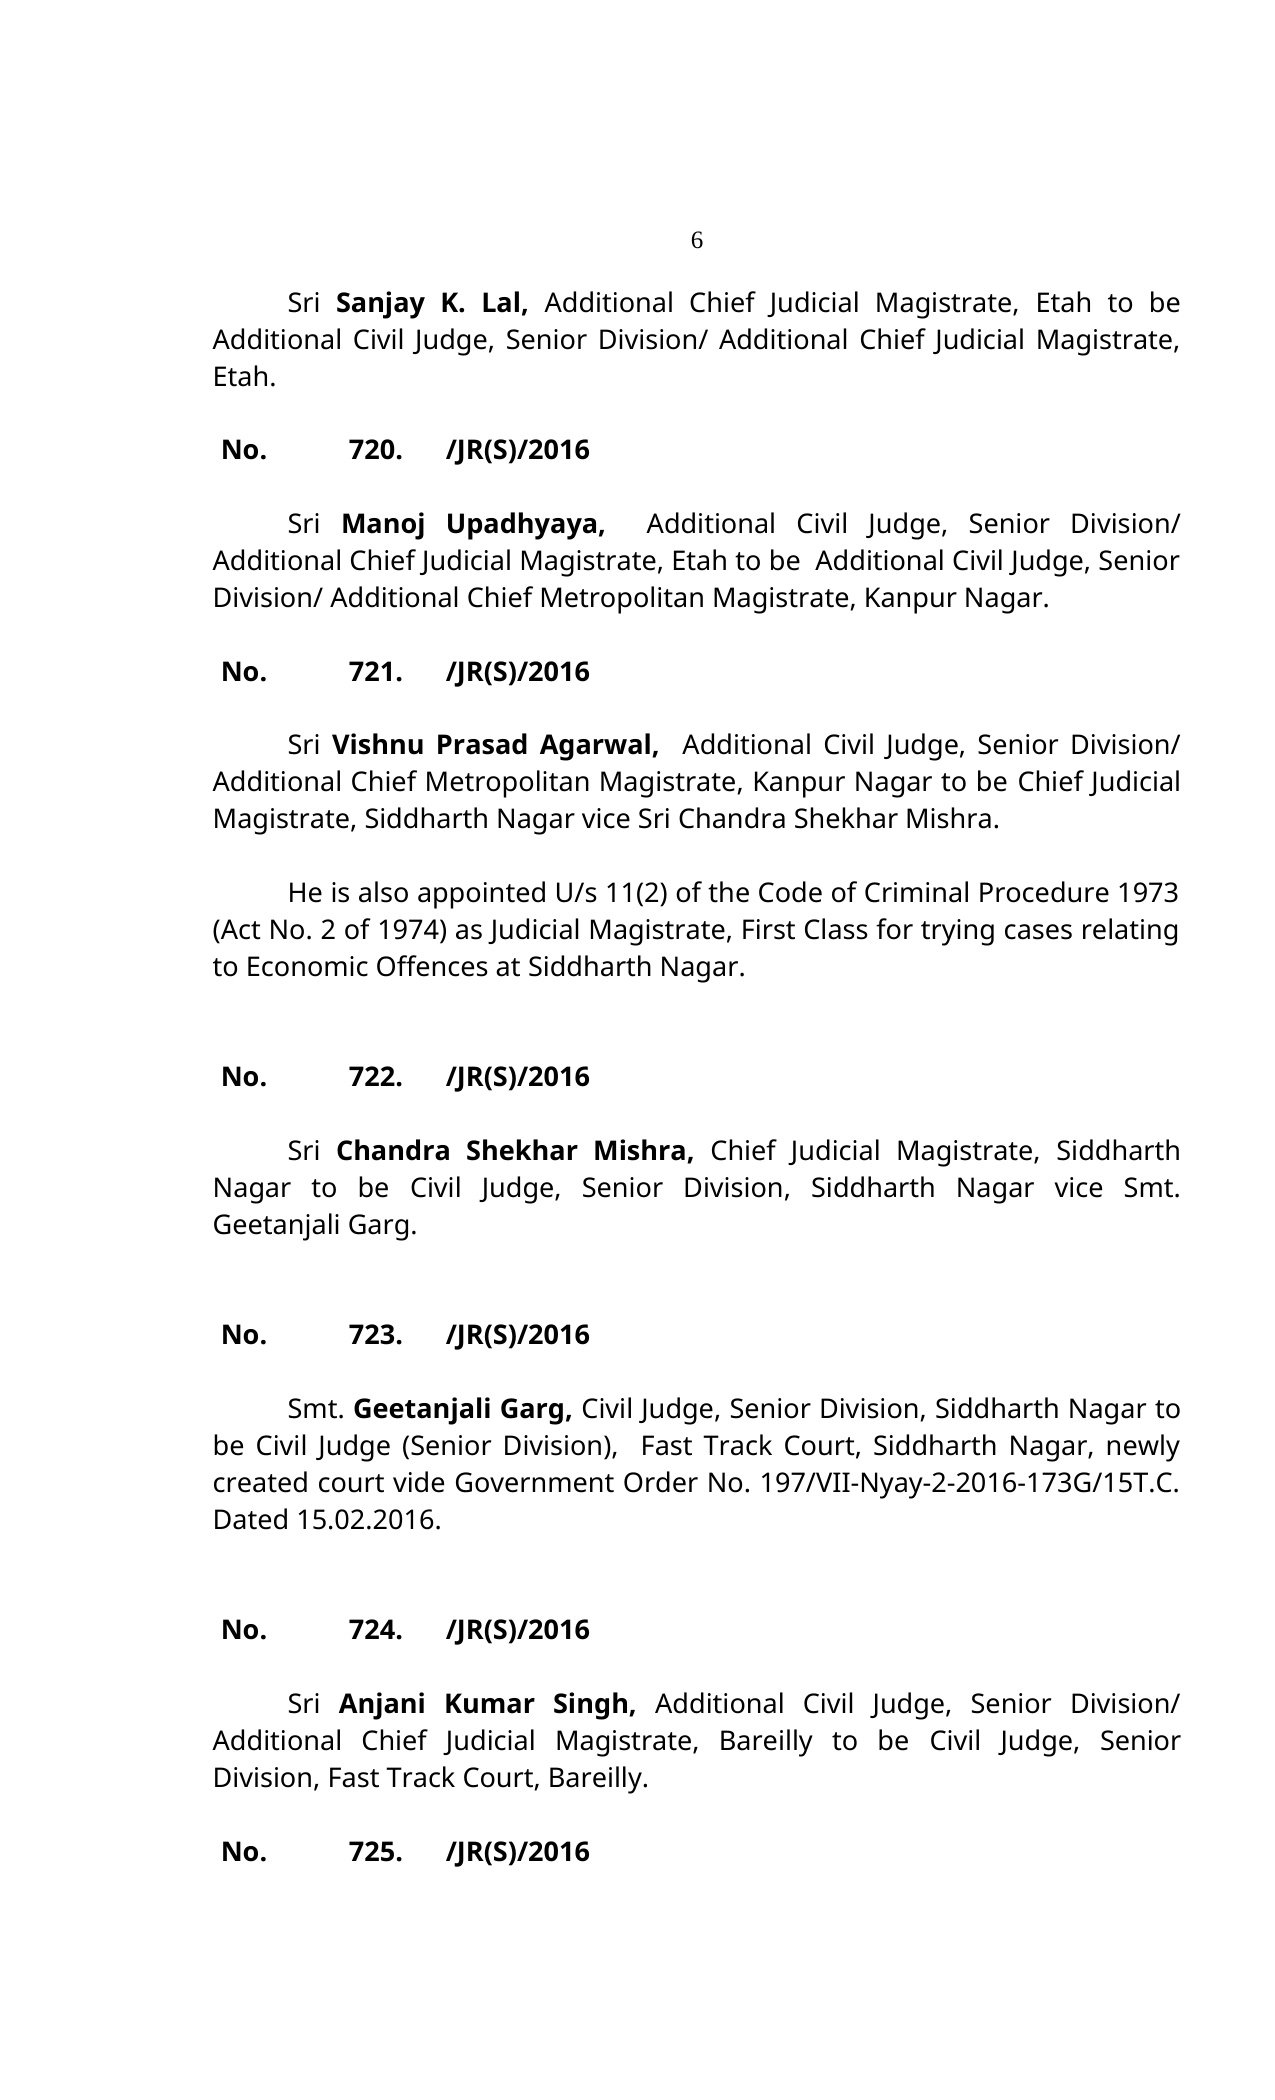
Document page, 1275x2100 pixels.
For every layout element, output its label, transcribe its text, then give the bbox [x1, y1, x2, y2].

text Sri Chandra Shekhar Mishra, Chief Judicial Magistrate, Siddharth Nagar to be Civil Judge, Senior Division, Siddharth Nagar vice Smt. Geetanjali Garg. [212, 1131, 1181, 1242]
text He is also appointed U/s 11(2) of the Code of Criminal Procedure 1973 (Act No. 2 of 1974) as Judicial Magistrate, First Class for trying cases relating to Economic Offences at Siddharth Nagar. [212, 873, 1181, 984]
table_header No. [209, 1832, 300, 1869]
text Sri Vishnu Prasad Agarwal, Additional Civil Judge, Senior Division/ Additional Chief Metropolitan Magistrate, Kanpur Nagar to be Chief Judicial Magistrate, Siddharth Nagar vice Sri Chandra Shekhar Mishra. [212, 726, 1181, 836]
table_header No. [209, 1058, 300, 1094]
table_header /JR(S)/2016 [434, 652, 642, 689]
table_header [300, 1832, 434, 1869]
table_header [300, 1611, 434, 1648]
table_header /JR(S)/2016 [434, 1316, 642, 1353]
text Sri Manoj Upadhyaya, Additional Civil Judge, Senior Division/ Additional Chief Judicial Magistrate, Etah to be Additional Civil Judge, Senior Division/ Additional Chief Metropolitan Magistrate, Kanpur Nagar. [212, 504, 1181, 615]
table_header No. [209, 1611, 300, 1648]
table_header [300, 1058, 434, 1094]
table_header No. [209, 652, 300, 689]
table_header /JR(S)/2016 [434, 431, 642, 468]
table_header [300, 652, 434, 689]
table_header [300, 431, 434, 468]
text Smt. Geetanjali Garg, Civil Judge, Senior Division, Siddharth Nagar to be Civil Judge (Senior Division), Fast Track Court, Siddharth Nagar, newly created court vide Government Order No. 197/VII-Nyay-2-2016-173G/15T.C. Dated 15.02.2016. [212, 1389, 1181, 1537]
text Sri Anjani Kumar Singh, Additional Civil Judge, Senior Division/ Additional Chief Judicial Magistrate, Bareilly to be Civil Judge, Senior Division, Fast Track Court, Bareilly. [212, 1684, 1181, 1795]
table_header No. [209, 431, 300, 468]
table_header /JR(S)/2016 [434, 1832, 642, 1869]
table_header [300, 1316, 434, 1353]
table_header /JR(S)/2016 [434, 1611, 642, 1648]
table_header /JR(S)/2016 [434, 1058, 642, 1094]
table_header No. [209, 1316, 300, 1353]
text Sri Sanjay K. Lal, Additional Chief Judicial Magistrate, Etah to be Additional Civil Judge, Senior Division/ Additional Chief Judicial Magistrate, Etah. [212, 283, 1181, 394]
